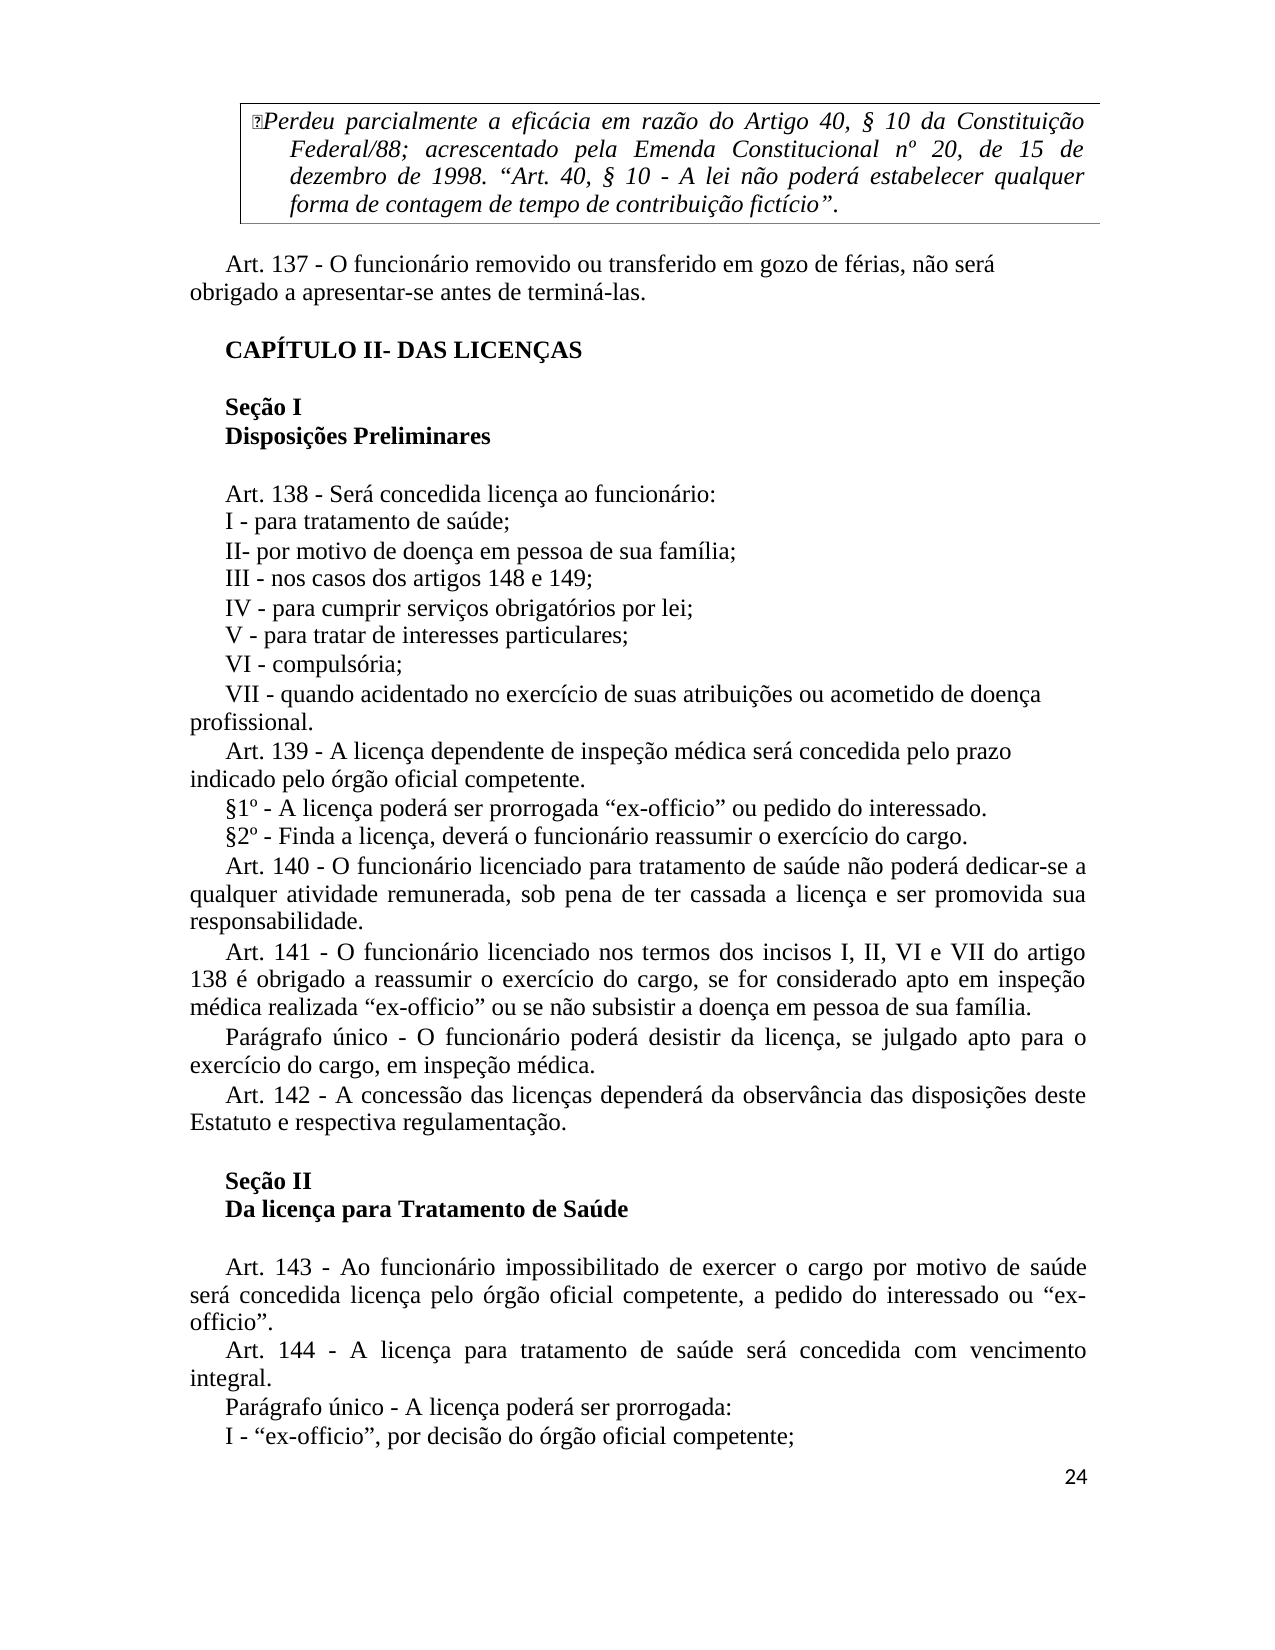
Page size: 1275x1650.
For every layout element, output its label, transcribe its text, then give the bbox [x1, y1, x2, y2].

list 2º - Finda a licença, deverá o funcionário reassumir o exercício do cargo. [224, 821, 1125, 850]
text Art. 143 - Ao funcionário impossibilitado de exercer o cargo por motivo de saúde será concedida licença pelo órgão oficial competente, a pedido do interessado ou “ex-officio”. [189, 1253, 1087, 1336]
text Parágrafo único - A licença poderá ser prorrogada: [225, 1392, 1125, 1421]
text I - para tratamento de saúde; [225, 508, 1125, 535]
text profissional. [189, 708, 1125, 736]
text Art. 140 - O funcionário licenciado para tratamento de saúde não poderá dedicar-se a qualquer atividade remunerada, sob pena de ter cassada a licença e ser promovida sua responsabilidade. [189, 852, 1087, 935]
text Seção II [225, 1166, 1125, 1194]
text Art. 137 - O funcionário removido ou transferido em gozo de férias, não será obrigado a apresentar-se antes de terminá-las. [189, 251, 1087, 306]
list 1º - A licença poderá ser prorrogada “ex-officio” ou pedido do interessado. [224, 793, 1125, 821]
text Art. 139 - A licença dependente de inspeção médica será concedida pelo prazo indicado pelo órgão oficial competente. [189, 738, 1087, 793]
text Art. 141 - O funcionário licenciado nos termos dos incisos I, II, VI e VII do artigo 138 é obrigado a reassumir o exercício do cargo, se for considerado apto em inspeção médica realizada “ex-officio” ou se não subsistir a doença em pessoa de sua família. [189, 938, 1087, 1021]
text Seção I [225, 392, 1125, 421]
text IV - para cumprir serviços obrigatórios por lei; V - para tratar de interesses particulares; [225, 594, 694, 649]
text CAPÍTULO II- DAS LICENÇAS [225, 336, 1125, 364]
text VI - compulsória; [225, 649, 1125, 678]
list - por motivo de doença em pessoa de sua família; III - nos casos dos artigos 148 e 149; [225, 537, 744, 592]
text Art. 142 - A concessão das licenças dependerá da observância das disposições deste Estatuto e respectiva regulamentação. [189, 1081, 1087, 1136]
text VII - quando acidentado no exercício de suas atribuições ou acometido de doença [225, 679, 1125, 708]
text Art. 144 - A licença para tratamento de saúde será concedida com vencimento integral. [189, 1337, 1087, 1392]
text Parágrafo único - O funcionário poderá desistir da licença, se julgado apto para o exercício do cargo, em inspeção médica. [189, 1024, 1087, 1079]
text I - “ex-officio”, por decisão do órgão oficial competente; [225, 1421, 1125, 1449]
text Da licença para Tratamento de Saúde [225, 1194, 1125, 1223]
text Disposições Preliminares [225, 421, 1125, 450]
text Art. 138 - Será concedida licença ao funcionário: [225, 479, 1125, 508]
text 24 [150, 1462, 1087, 1490]
